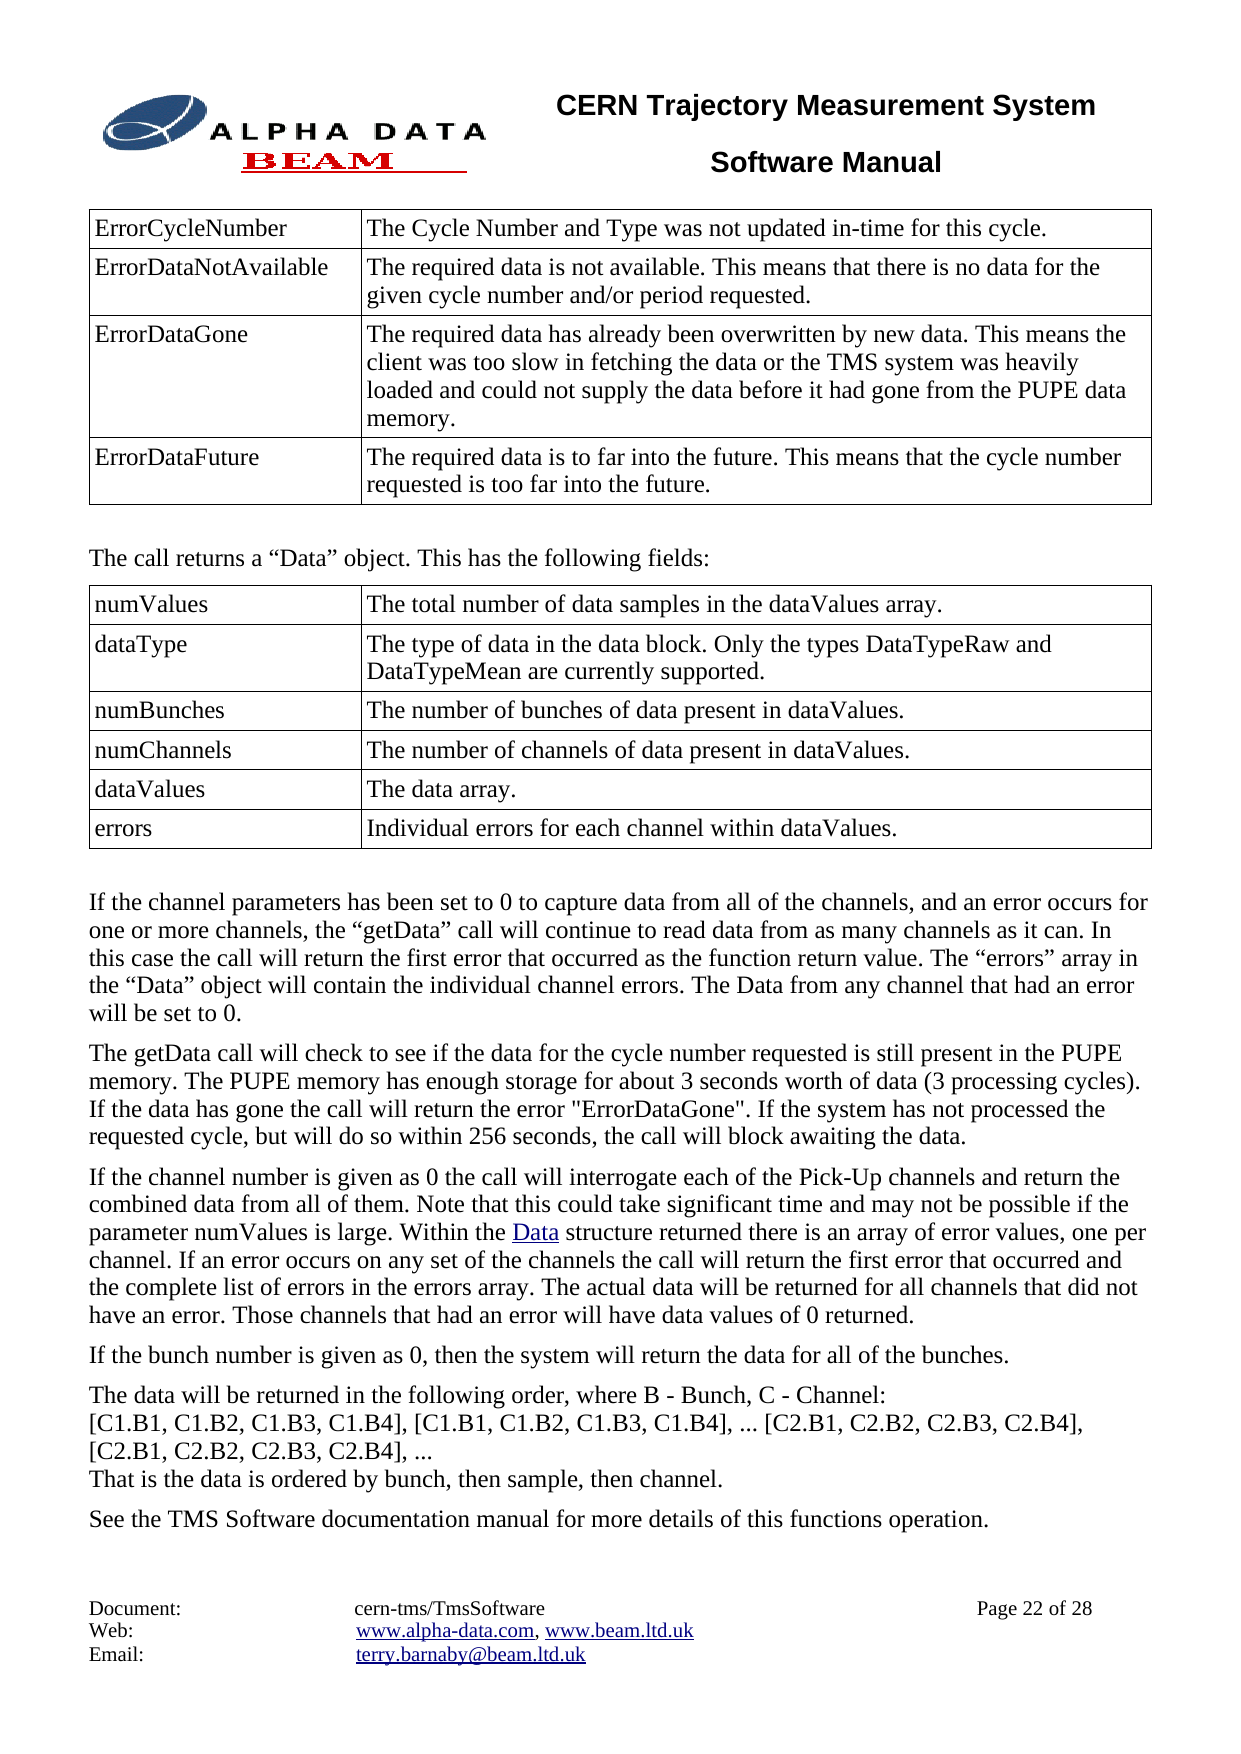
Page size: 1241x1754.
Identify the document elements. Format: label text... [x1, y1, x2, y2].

table_cell dataType [90, 625, 361, 691]
table_cell numChannels [90, 731, 361, 769]
picture [88, 88, 502, 179]
table_header The total number of data samples in the dataValues array. [362, 586, 1151, 624]
text If the channel parameters has been set to 0 to capture data from all of the channels, and an error occurs for one or more channels, the “getData” call will continue to read data from as many channels as it can. In this case the call will return the first error that occurred as the function return value. The “errors” array in the “Data” object will contain the individual channel errors. The Data from any channel that had an error will be set to 0. [88, 888, 1152, 1027]
table_cell ErrorDataFuture [90, 438, 361, 504]
table_header numValues [90, 586, 361, 624]
table_cell The type of data in the data block. Only the types DataTypeRaw and DataTypeMean are currently supported. [362, 625, 1151, 691]
table_cell Individual errors for each channel within dataValues. [362, 810, 1151, 848]
table_cell numBunches [90, 692, 361, 730]
table_cell The required data has already been overwritten by new data. This means the client was too slow in fetching the data or the TMS system was heavily loaded and could not supply the data before it had gone from the PUPE data memory. [362, 316, 1151, 437]
table_cell The number of channels of data present in dataValues. [362, 731, 1151, 769]
table_cell errors [90, 810, 361, 848]
table_cell ErrorDataGone [90, 316, 361, 437]
text The data will be returned in the following order, where B - Bunch, C - Channel: [C1.B1, C1.B2, C1.B3, C1.B4], [C1.B1, C1.B2, C1.B3, C1.B4], ... [C2.B1, C2.B2, C2.B3, C2.B4], [C2.B1, C2.B2, C2.B3, C2.B4], ... That is the data is ordered by bunch, then sample, then channel. [88, 1382, 1152, 1492]
text See the TMS Software documentation manual for more details of this functions operation. [88, 1505, 1152, 1533]
table_cell dataValues [90, 770, 361, 809]
table_header ErrorCycleNumber [90, 210, 361, 248]
table_cell The required data is to far into the future. This means that the cycle number requested is too far into the future. [362, 438, 1151, 504]
table_cell The required data is not available. This means that there is no data for the given cycle number and/or period requested. [362, 249, 1151, 315]
text If the bunch number is given as 0, then the system will return the data for all of the bunches. [88, 1341, 1152, 1369]
text The getData call will check to see if the data for the cycle number requested is still present in the PUPE memory. The PUPE memory has enough storage for about 3 seconds worth of data (3 processing cycles). If the data has gone the call will return the error "ErrorDataGone". If the system has not processed the requested cycle, but will do so within 256 seconds, the call will block awaiting the data. [88, 1039, 1152, 1150]
table_cell The data array. [362, 770, 1151, 809]
table_cell The number of bunches of data present in dataValues. [362, 692, 1151, 730]
table_cell ErrorDataNotAvailable [90, 249, 361, 315]
text If the channel number is given as 0 the call will interrogate each of the Pick-Up channels and return the combined data from all of them. Note that this could take significant time and may not be possible if the parameter numValues is large. Within the Data structure returned there is an array of error values, one per channel. If an error occurs on any set of the channels the call will return the first error that occurred and the complete list of errors in the errors array. The actual data will be returned for all channels that did not have an error. Those channels that had an error will have data values of 0 returned. [88, 1163, 1152, 1329]
text The call returns a “Data” object. This has the following fields: [88, 544, 1152, 572]
table_header The Cycle Number and Type was not updated in-time for this cycle. [362, 210, 1151, 248]
